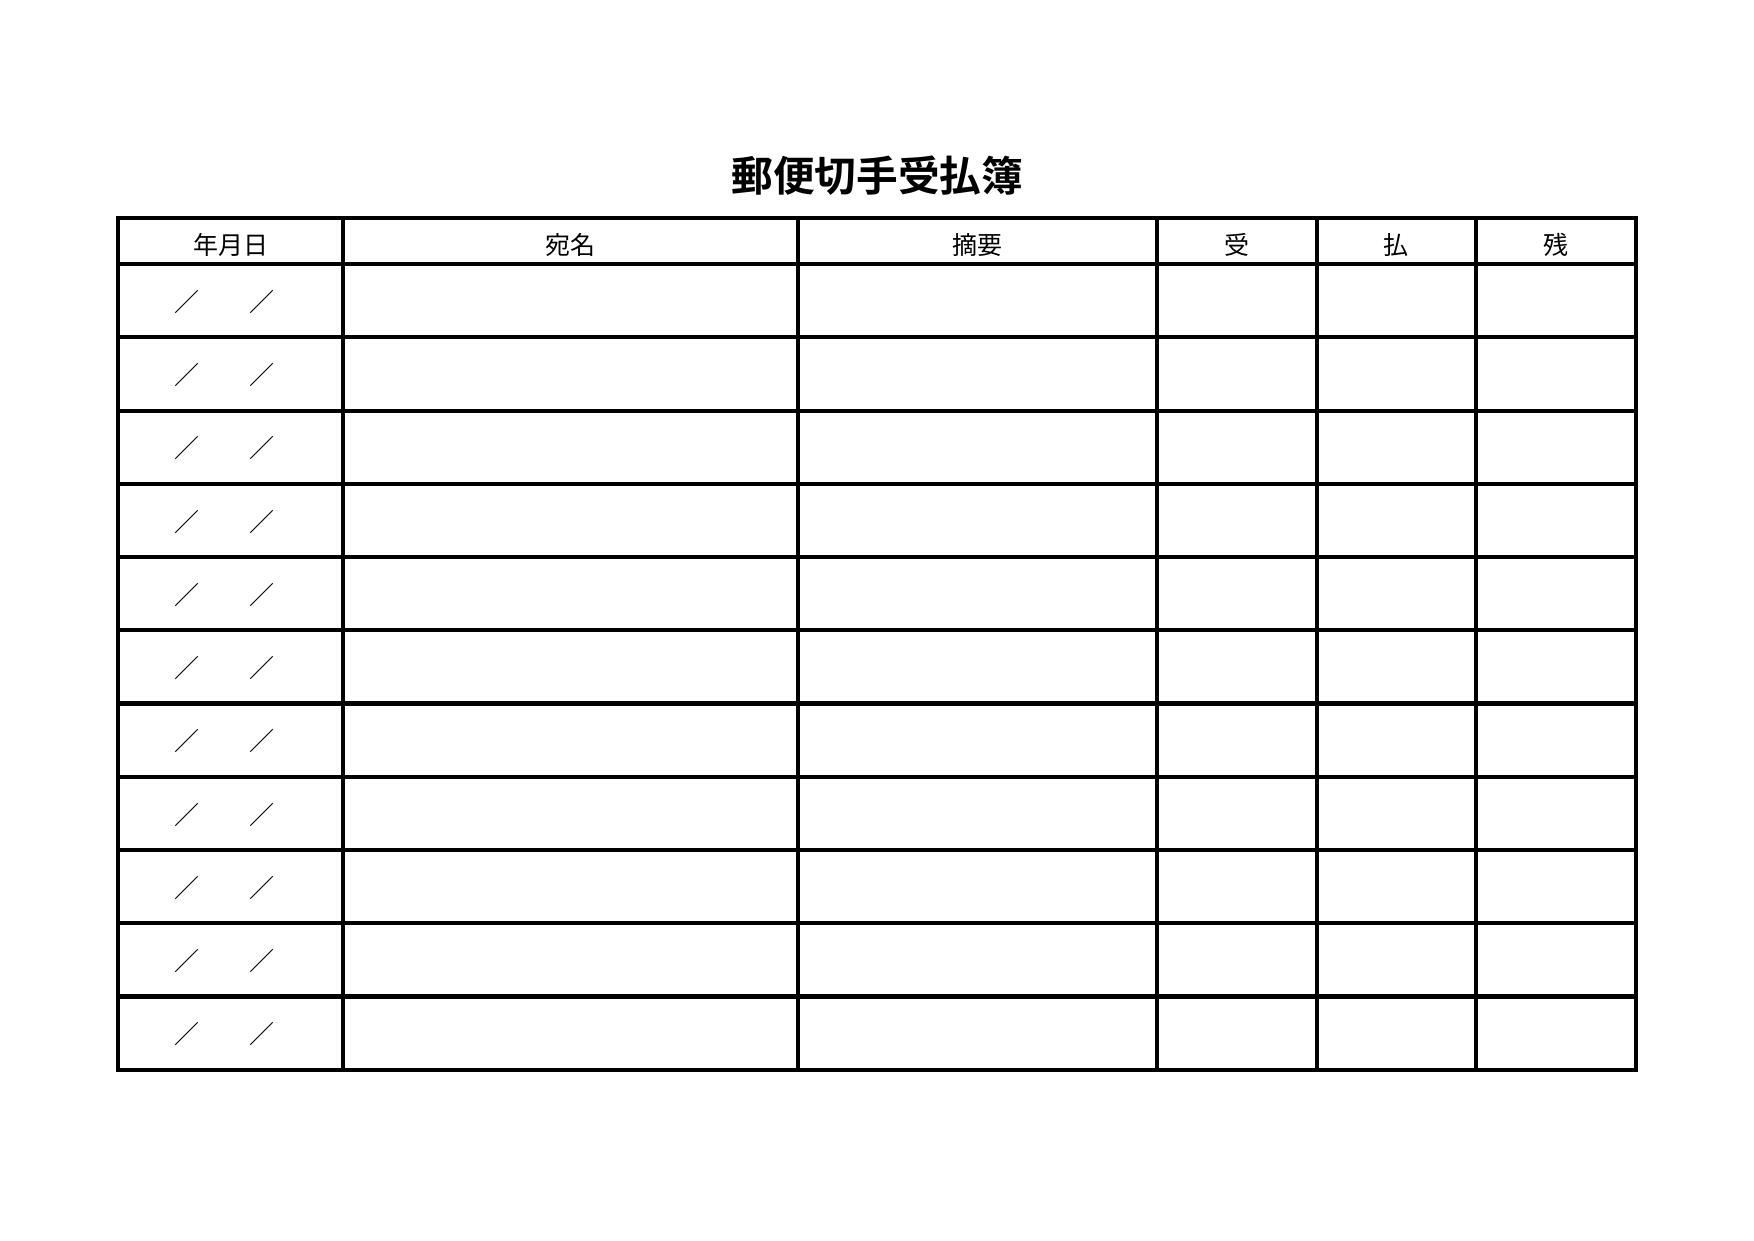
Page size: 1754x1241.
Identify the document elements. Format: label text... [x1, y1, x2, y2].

table_cell [1159, 632, 1315, 701]
table_cell [345, 559, 796, 628]
table_cell ／ ／ [120, 852, 341, 921]
table_header 受 [1159, 220, 1315, 262]
table_cell [1319, 559, 1474, 628]
table_cell [1319, 486, 1474, 555]
table_cell [800, 559, 1155, 628]
table_cell [800, 706, 1155, 774]
table_cell ／ ／ [120, 999, 341, 1067]
table_cell ／ ／ [120, 559, 341, 628]
table_cell [800, 632, 1155, 701]
table_cell ／ ／ [120, 632, 341, 701]
table_cell [1159, 339, 1315, 408]
table_cell [800, 413, 1155, 482]
table_cell [1159, 559, 1315, 628]
table_cell [345, 852, 796, 921]
table_cell [345, 779, 796, 848]
table_cell [800, 779, 1155, 848]
table_cell [1319, 852, 1474, 921]
table_cell [1478, 339, 1634, 408]
table_cell [1159, 852, 1315, 921]
table_cell [1478, 925, 1634, 994]
table_cell [1319, 266, 1474, 335]
table_cell ／ ／ [120, 266, 341, 335]
table_cell [800, 852, 1155, 921]
table_cell [345, 925, 796, 994]
table_cell [345, 339, 796, 408]
table_cell [1478, 779, 1634, 848]
table_cell ／ ／ [120, 925, 341, 994]
table_cell [800, 339, 1155, 408]
table_cell [1159, 779, 1315, 848]
table_cell ／ ／ [120, 779, 341, 848]
table_cell [800, 925, 1155, 994]
table_cell [1159, 413, 1315, 482]
table_cell [1478, 486, 1634, 555]
table_cell [1319, 999, 1474, 1067]
table_cell [1478, 559, 1634, 628]
table_cell [800, 486, 1155, 555]
table_cell [345, 632, 796, 701]
table_cell [345, 706, 796, 774]
table_cell [345, 486, 796, 555]
table_cell [1319, 632, 1474, 701]
table_cell [1159, 266, 1315, 335]
table_cell [1159, 999, 1315, 1067]
table_cell [1478, 266, 1634, 335]
table_header 摘要 [800, 220, 1155, 262]
table_cell [1159, 486, 1315, 555]
title 郵便切手受払簿 [118, 143, 1636, 203]
table_cell [1478, 999, 1634, 1067]
table_cell [345, 413, 796, 482]
table_cell [1478, 632, 1634, 701]
table_cell [1319, 925, 1474, 994]
table_cell [1478, 852, 1634, 921]
table_cell [800, 999, 1155, 1067]
table_cell [1319, 339, 1474, 408]
table_header 宛名 [345, 220, 796, 262]
table_cell ／ ／ [120, 706, 341, 774]
table_cell [1319, 706, 1474, 774]
table_cell ／ ／ [120, 339, 341, 408]
table_cell [1159, 706, 1315, 774]
table_cell ／ ／ [120, 486, 341, 555]
table_cell ／ ／ [120, 413, 341, 482]
table_cell [345, 999, 796, 1067]
table_cell [1159, 925, 1315, 994]
table_cell [1319, 779, 1474, 848]
table_header 払 [1319, 220, 1474, 262]
table_cell [1319, 413, 1474, 482]
table_header 残 [1478, 220, 1634, 262]
table_cell [1478, 706, 1634, 774]
table_cell [800, 266, 1155, 335]
table_cell [1478, 413, 1634, 482]
table_cell [345, 266, 796, 335]
table_header 年月日 [120, 220, 341, 262]
